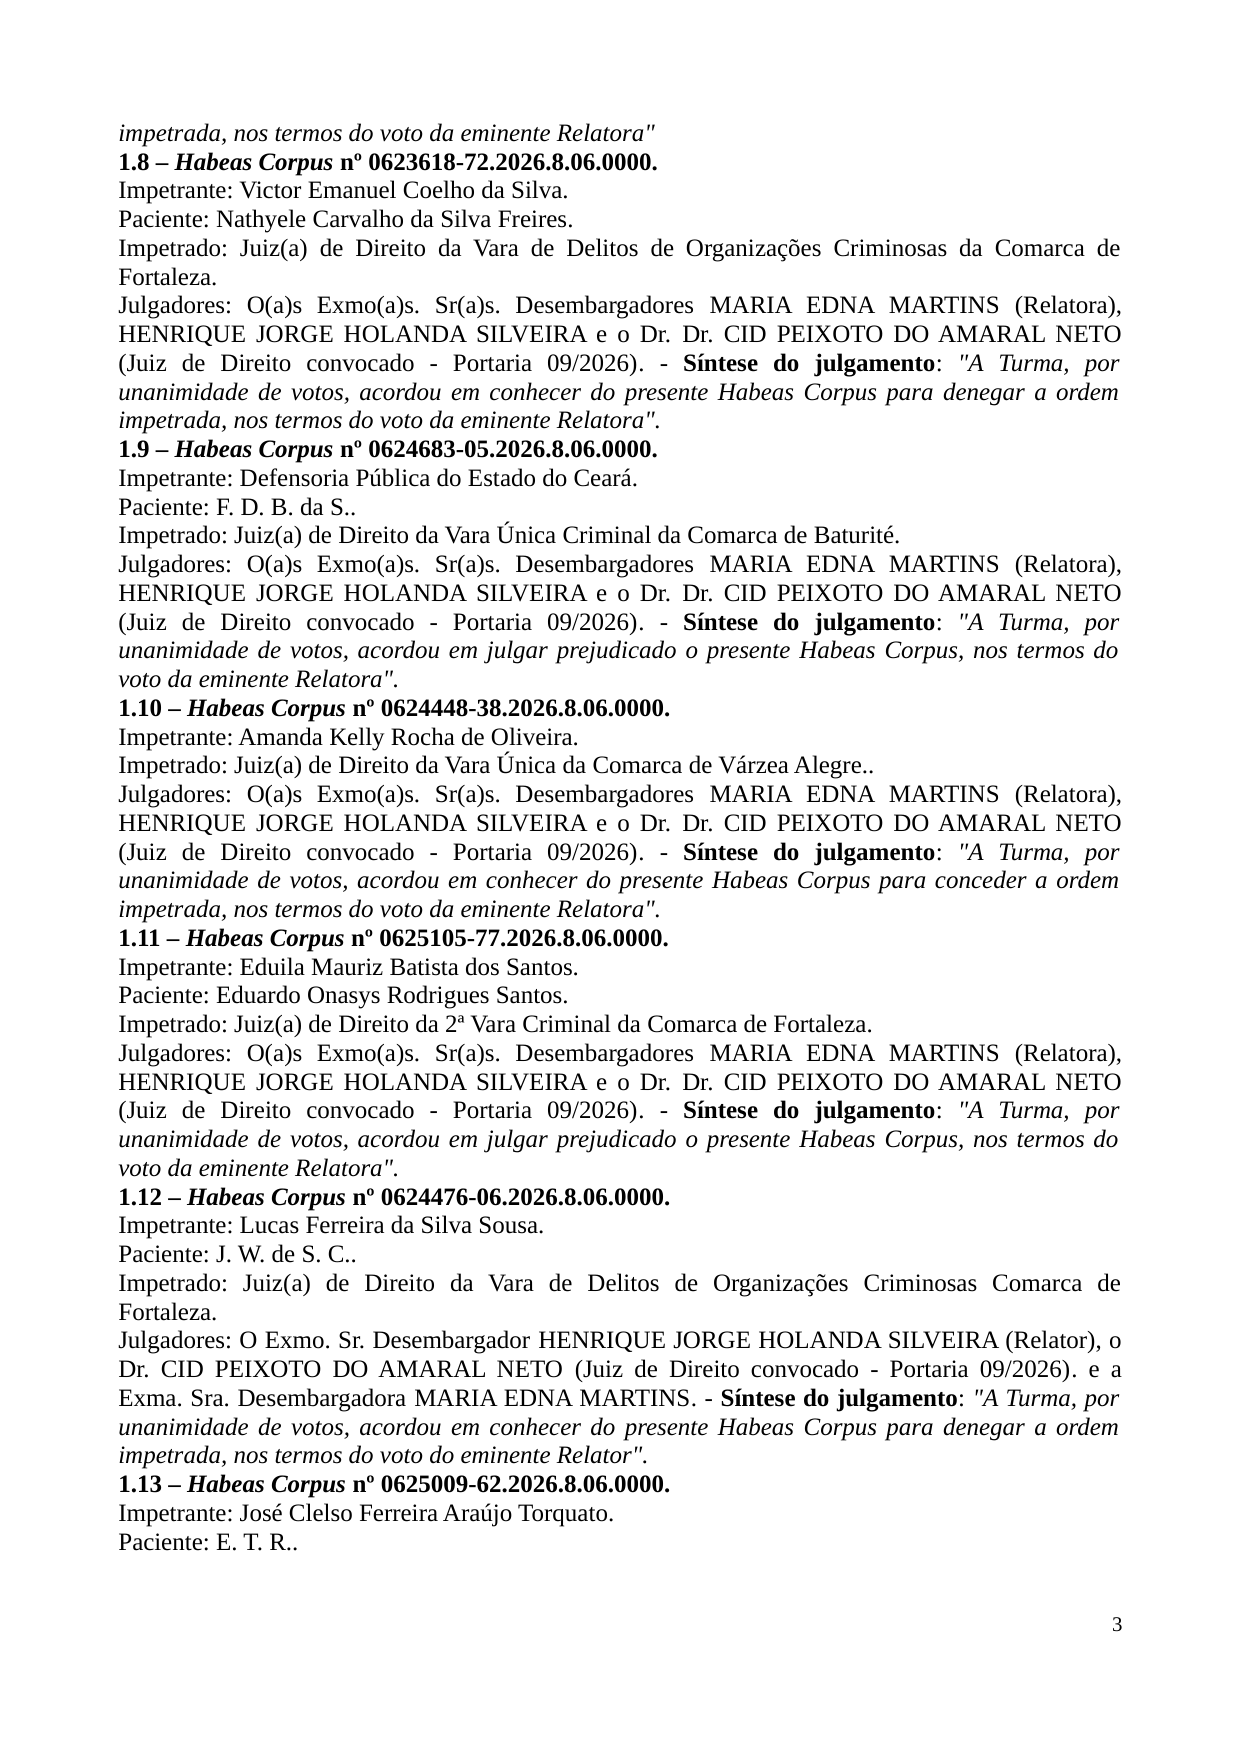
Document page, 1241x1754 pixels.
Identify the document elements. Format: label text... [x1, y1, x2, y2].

text Paciente: Nathyele Carvalho da Silva Freires. [118, 204, 1122, 233]
text Impetrado: Juiz(a) de Direito da Vara Única Criminal da Comarca de Baturité. [118, 521, 1122, 549]
text 1.8 – Habeas Corpus nº 0623618-72.2026.8.06.0000. [118, 147, 1122, 176]
text Impetrante: José Clelso Ferreira Araújo Torquato. [118, 1498, 1122, 1527]
text 1.13 – Habeas Corpus nº 0625009-62.2026.8.06.0000. [118, 1469, 1122, 1498]
text Julgadores: O(a)s Exmo(a)s. Sr(a)s. Desembargadores MARIA EDNA MARTINS (Relatora), HENRIQUE JORGE HOLANDA SILVEIRA e o Dr. Dr. CID PEIXOTO DO AMARAL NETO (Juiz de Direito convocado - Portaria 09/2026). - Síntese do julgamento: "A Turma, por unanimidade de votos, acordou em julgar prejudicado o presente Habeas Corpus, nos termos do voto da eminente Relatora". [118, 549, 1122, 693]
text Julgadores: O Exmo. Sr. Desembargador HENRIQUE JORGE HOLANDA SILVEIRA (Relator), o Dr. CID PEIXOTO DO AMARAL NETO (Juiz de Direito convocado - Portaria 09/2026). e a Exma. Sra. Desembargadora MARIA EDNA MARTINS. - Síntese do julgamento: "A Turma, por unanimidade de votos, acordou em conhecer do presente Habeas Corpus para denegar a ordem impetrada, nos termos do voto do eminente Relator". [118, 1326, 1122, 1469]
text Impetrado: Juiz(a) de Direito da Vara Única da Comarca de Várzea Alegre.. [118, 751, 1122, 779]
text Impetrado: Juiz(a) de Direito da Vara de Delitos de Organizações Criminosas Comarca de Fortaleza. [118, 1268, 1122, 1326]
text 1.12 – Habeas Corpus nº 0624476-06.2026.8.06.0000. [118, 1182, 1122, 1211]
text 1.10 – Habeas Corpus nº 0624448-38.2026.8.06.0000. [118, 693, 1122, 722]
text Paciente: J. W. de S. C.. [118, 1239, 1122, 1268]
text Julgadores: O(a)s Exmo(a)s. Sr(a)s. Desembargadores MARIA EDNA MARTINS (Relatora), HENRIQUE JORGE HOLANDA SILVEIRA e o Dr. Dr. CID PEIXOTO DO AMARAL NETO (Juiz de Direito convocado - Portaria 09/2026). - Síntese do julgamento: "A Turma, por unanimidade de votos, acordou em conhecer do presente Habeas Corpus para conceder a ordem impetrada, nos termos do voto da eminente Relatora". [118, 779, 1122, 923]
text Impetrado: Juiz(a) de Direito da Vara de Delitos de Organizações Criminosas da Comarca de Fortaleza. [118, 233, 1122, 291]
text Impetrante: Amanda Kelly Rocha de Oliveira. [118, 722, 1122, 751]
text Paciente: E. T. R.. [118, 1527, 1122, 1556]
text Impetrante: Eduila Mauriz Batista dos Santos. [118, 952, 1122, 981]
text Paciente: F. D. B. da S.. [118, 492, 1122, 521]
text Impetrante: Lucas Ferreira da Silva Sousa. [118, 1211, 1122, 1239]
text Julgadores: O(a)s Exmo(a)s. Sr(a)s. Desembargadores MARIA EDNA MARTINS (Relatora), HENRIQUE JORGE HOLANDA SILVEIRA e o Dr. Dr. CID PEIXOTO DO AMARAL NETO (Juiz de Direito convocado - Portaria 09/2026). - Síntese do julgamento: "A Turma, por unanimidade de votos, acordou em julgar prejudicado o presente Habeas Corpus, nos termos do voto da eminente Relatora". [118, 1038, 1122, 1182]
text Julgadores: O(a)s Exmo(a)s. Sr(a)s. Desembargadores MARIA EDNA MARTINS (Relatora), HENRIQUE JORGE HOLANDA SILVEIRA e o Dr. Dr. CID PEIXOTO DO AMARAL NETO (Juiz de Direito convocado - Portaria 09/2026). - Síntese do julgamento: "A Turma, por unanimidade de votos, acordou em conhecer do presente Habeas Corpus para denegar a ordem impetrada, nos termos do voto da eminente Relatora". [118, 291, 1122, 434]
text impetrada, nos termos do voto da eminente Relatora" [118, 118, 1122, 147]
text 1.9 – Habeas Corpus nº 0624683-05.2026.8.06.0000. [118, 434, 1122, 463]
text Impetrante: Defensoria Pública do Estado do Ceará. [118, 463, 1122, 492]
text Impetrado: Juiz(a) de Direito da 2ª Vara Criminal da Comarca de Fortaleza. [118, 1009, 1122, 1038]
text 1.11 – Habeas Corpus nº 0625105-77.2026.8.06.0000. [118, 923, 1122, 952]
text Impetrante: Victor Emanuel Coelho da Silva. [118, 176, 1122, 204]
text Paciente: Eduardo Onasys Rodrigues Santos. [118, 981, 1122, 1009]
